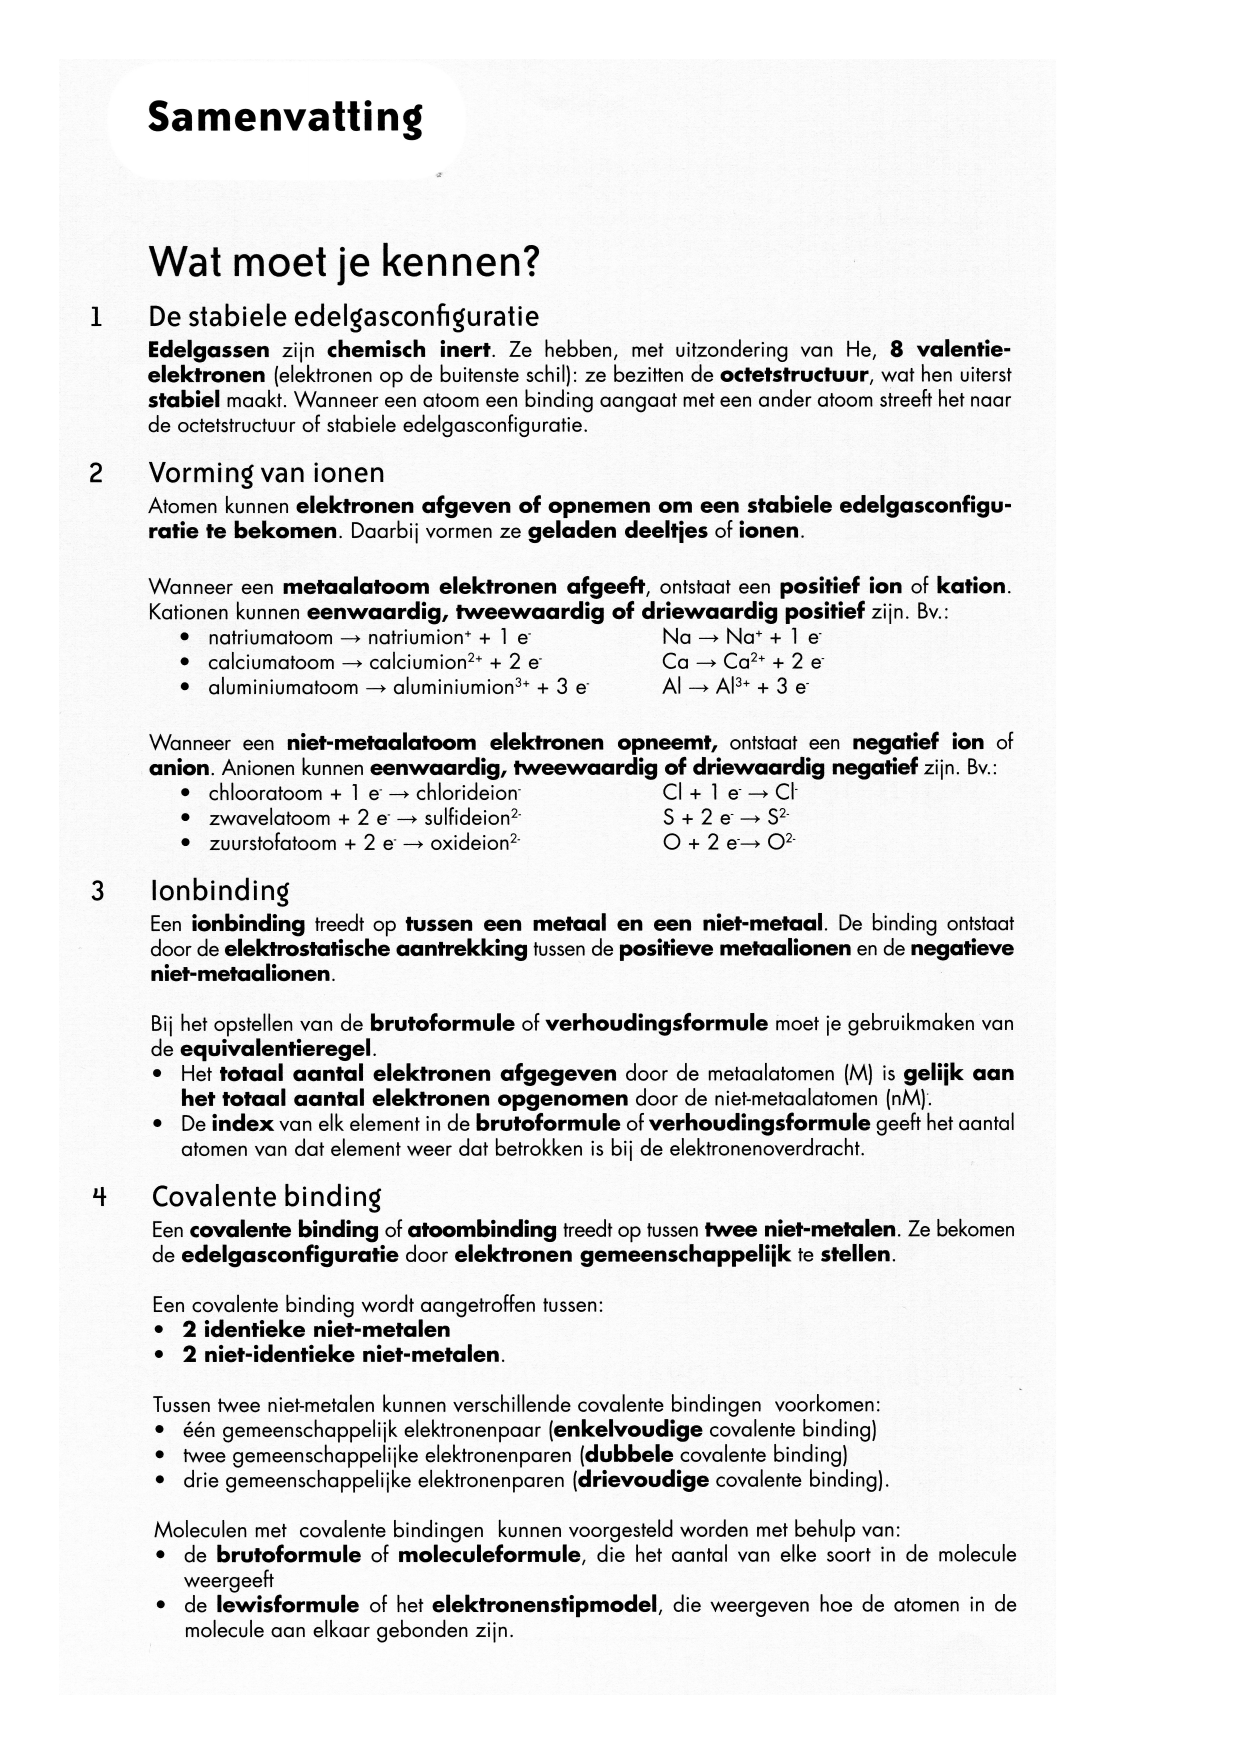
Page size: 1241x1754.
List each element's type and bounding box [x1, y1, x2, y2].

picture [59, 59, 1057, 1695]
